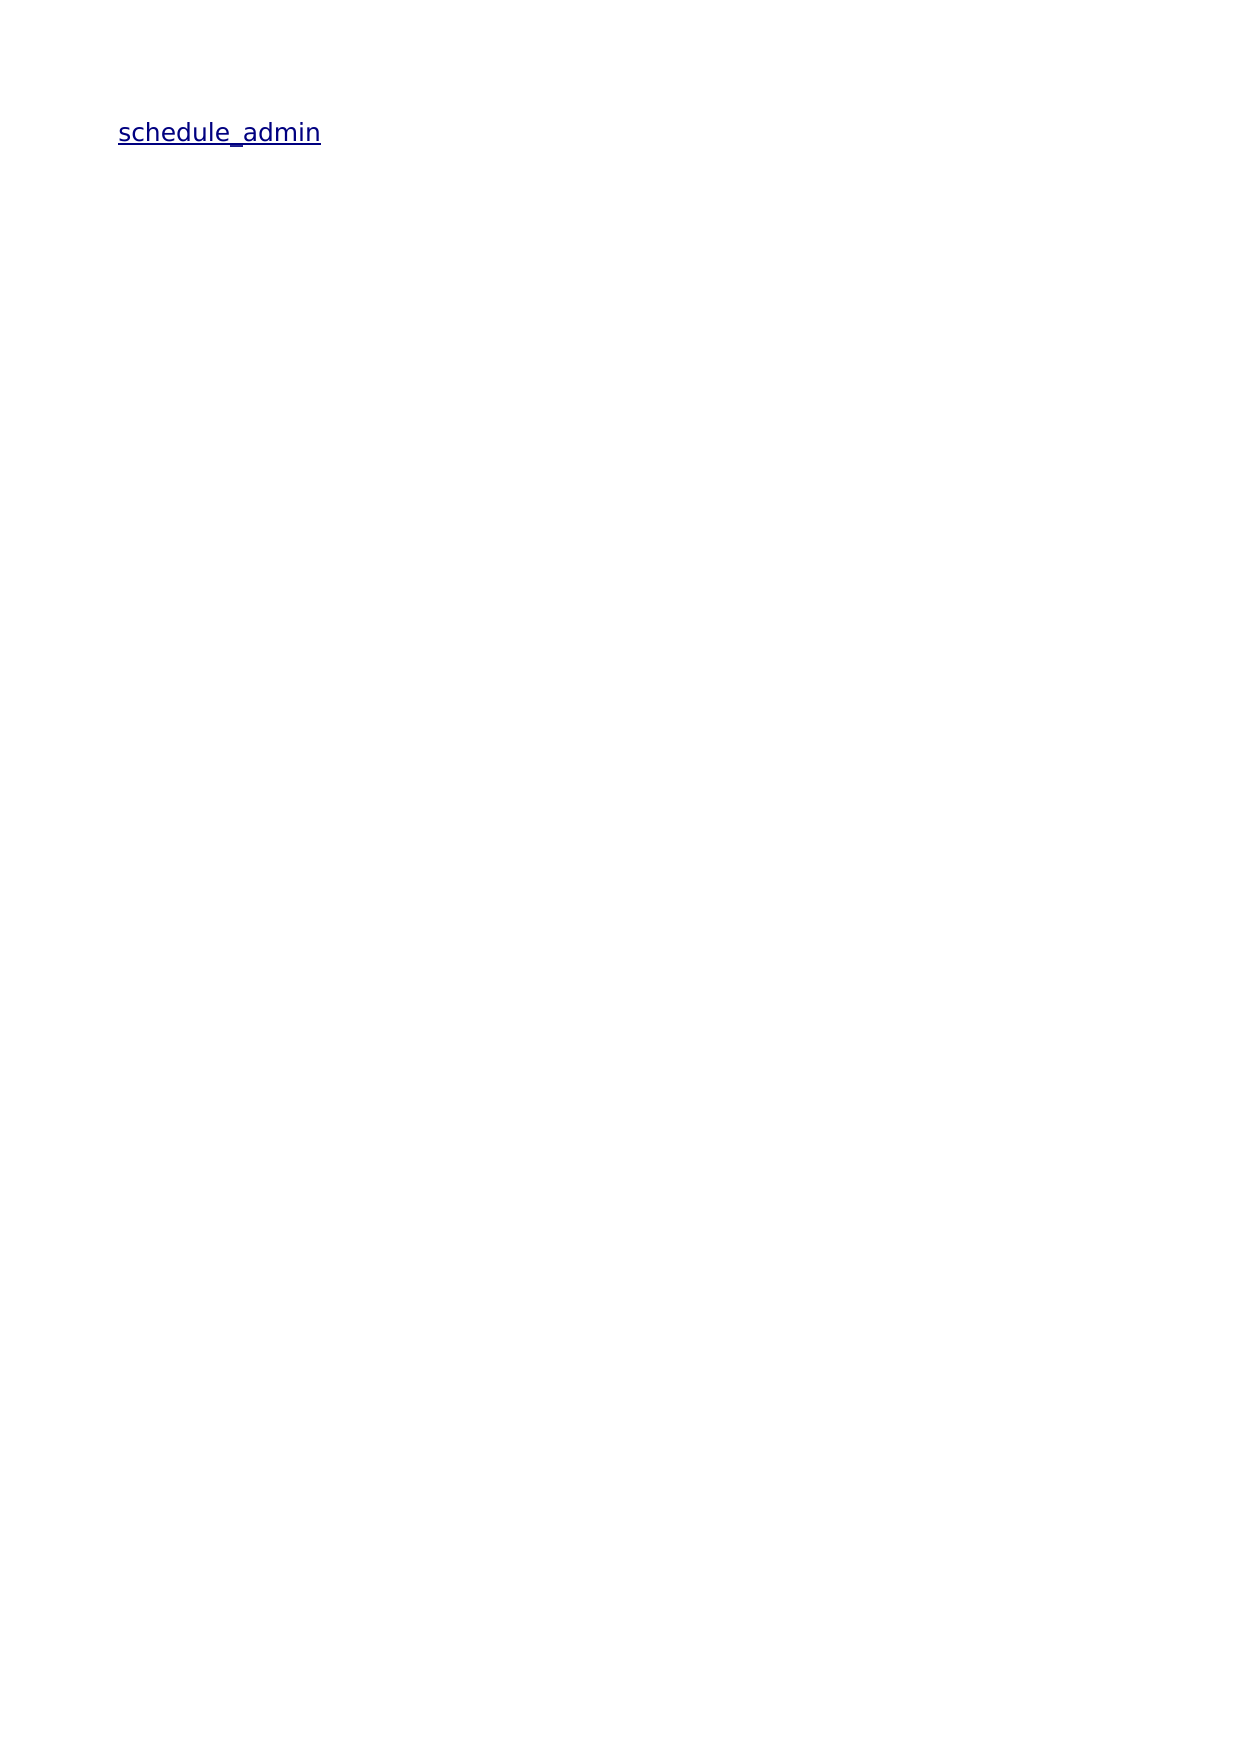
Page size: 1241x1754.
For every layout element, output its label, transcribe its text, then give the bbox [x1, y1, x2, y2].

text schedule_admin [118, 118, 1122, 147]
